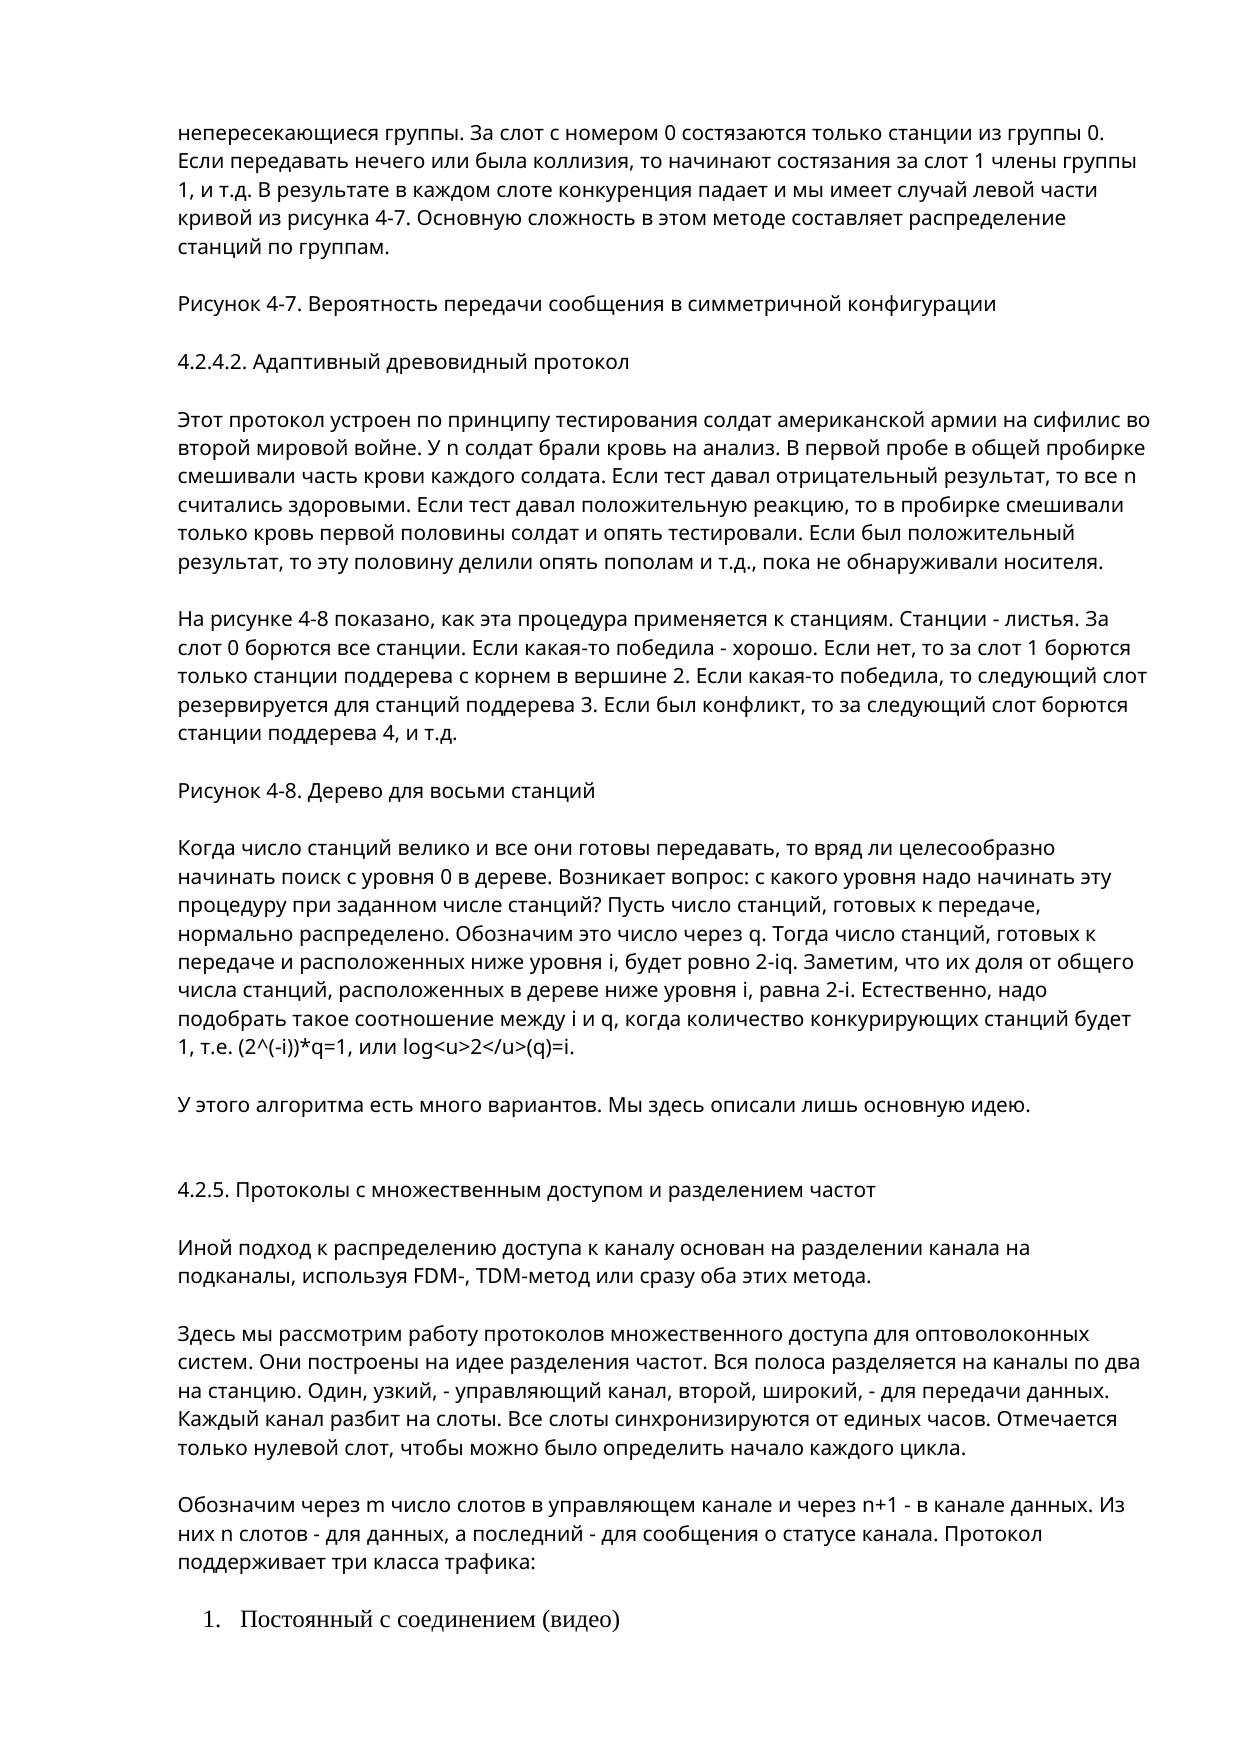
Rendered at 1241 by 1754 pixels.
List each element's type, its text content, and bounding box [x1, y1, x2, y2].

text непересекающиеся группы. За слот с номером 0 состязаются только станции из группы 0. Если передавать нечего или была коллизия, то начинают состязания за слот 1 члены группы 1, и т.д. В результате в каждом слоте конкуренция падает и мы имеет случай левой части кривой из рисунка 4-7. Основную сложность в этом методе составляет распределение станций по группам. [177, 118, 1152, 260]
text Рисунок 4-7. Вероятность передачи сообщения в симметричной конфигурации [177, 289, 1152, 318]
text Обозначим через m число слотов в управляющем канале и через n+1 - в канале данных. Из них n слотов - для данных, а последний - для сообщения о статусе канала. Протокол поддерживает три класса трафика: [177, 1490, 1152, 1576]
text Когда число станций велико и все они готовы передавать, то вряд ли целесообразно начинать поиск с уровня 0 в дереве. Возникает вопрос: с какого уровня надо начинать эту процедуру при заданном числе станций? Пусть число станций, готовых к передаче, нормально распределено. Обозначим это число через q. Тогда число станций, готовых к передаче и расположенных ниже уровня i, будет ровно 2-iq. Заметим, что их доля от общего числа станций, расположенных в дереве ниже уровня i, равна 2-i. Естественно, надо подобрать такое соотношение между i и q, когда количество конкурирующих станций будет 1, т.е. (2^(-i))*q=1, или log<u>2</u>(q)=i. [177, 833, 1152, 1061]
text Рисунок 4-8. Дерево для восьми станций [177, 776, 1152, 804]
text На рисунке 4-8 показано, как эта процедура применяется к станциям. Станции - листья. За слот 0 борются все станции. Если какая-то победила - хорошо. Если нет, то за слот 1 борются только станции поддерева с корнем в вершине 2. Если какая-то победила, то следующий слот резервируется для станций поддерева 3. Если был конфликт, то за следующий слот борются станции поддерева 4, и т.д. [177, 604, 1152, 747]
text Этот протокол устроен по принципу тестирования солдат американской армии на сифилис во второй мировой войне. У n солдат брали кровь на анализ. В первой пробе в общей пробирке смешивали часть крови каждого солдата. Если тест давал отрицательный результат, то все n считались здоровыми. Если тест давал положительную реакцию, то в пробирке смешивали только кровь первой половины солдат и опять тестировали. Если был положительный результат, то эту половину делили опять пополам и т.д., пока не обнаруживали носителя. [177, 405, 1152, 575]
text Здесь мы рассмотрим работу протоколов множественного доступа для оптоволоконных систем. Они построены на идее разделения частот. Вся полоса разделяется на каналы по два на станцию. Один, узкий, - управляющий канал, второй, широкий, - для передачи данных. Каждый канал разбит на слоты. Все слоты синхронизируются от единых часов. Отмечается только нулевой слот, чтобы можно было определить начало каждого цикла. [177, 1319, 1152, 1461]
list Постоянный с соединением (видео) [202, 1605, 1152, 1633]
text 4.2.5. Протоколы с множественным доступом и разделением частот [177, 1175, 1152, 1204]
text 4.2.4.2. Адаптивный древовидный протокол [177, 347, 1152, 376]
text Иной подход к распределению доступа к каналу основан на разделении канала на подканалы, используя FDM-, TDM-метод или сразу оба этих метода. [177, 1233, 1152, 1290]
text У этого алгоритма есть много вариантов. Мы здесь описали лишь основную идею. [177, 1090, 1152, 1118]
